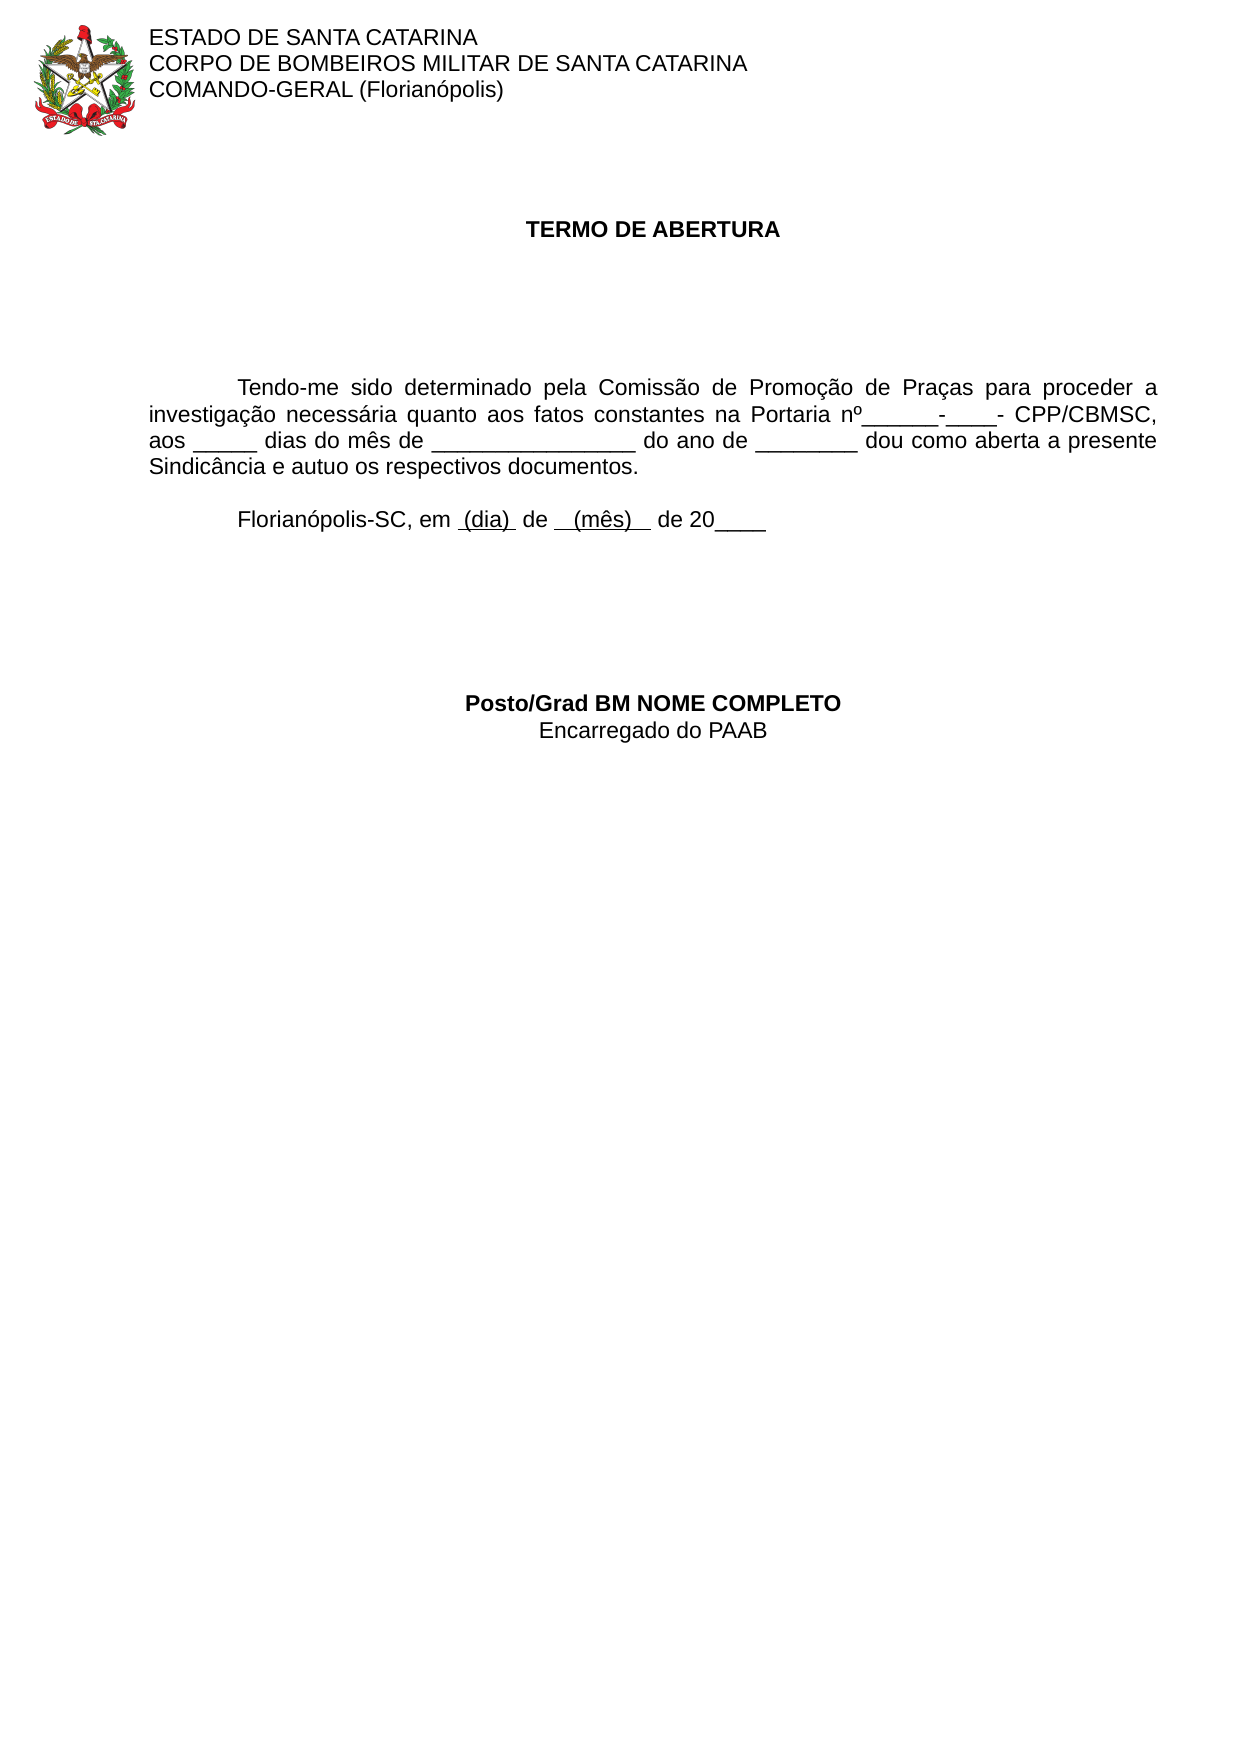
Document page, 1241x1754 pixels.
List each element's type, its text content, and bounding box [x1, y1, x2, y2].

text Encarregado do PAAB [148, 717, 1158, 743]
picture [33, 25, 136, 136]
text Florianópolis-SC, em (dia) de (mês) de 20____ [148, 506, 1158, 532]
text Posto/Grad BM NOME COMPLETO [148, 690, 1158, 717]
text TERMO DE ABERTURA [148, 216, 1158, 242]
text Tendo-me sido determinado pela Comissão de Promoção de Praças para proceder a investigação necessária quanto aos fatos constantes na Portaria nº______-____- CPP/CBMSC, aos _____ dias do mês de ________________ do ano de ________ dou como aberta a presente Sindicância e autuo os respectivos documentos. [148, 374, 1158, 479]
